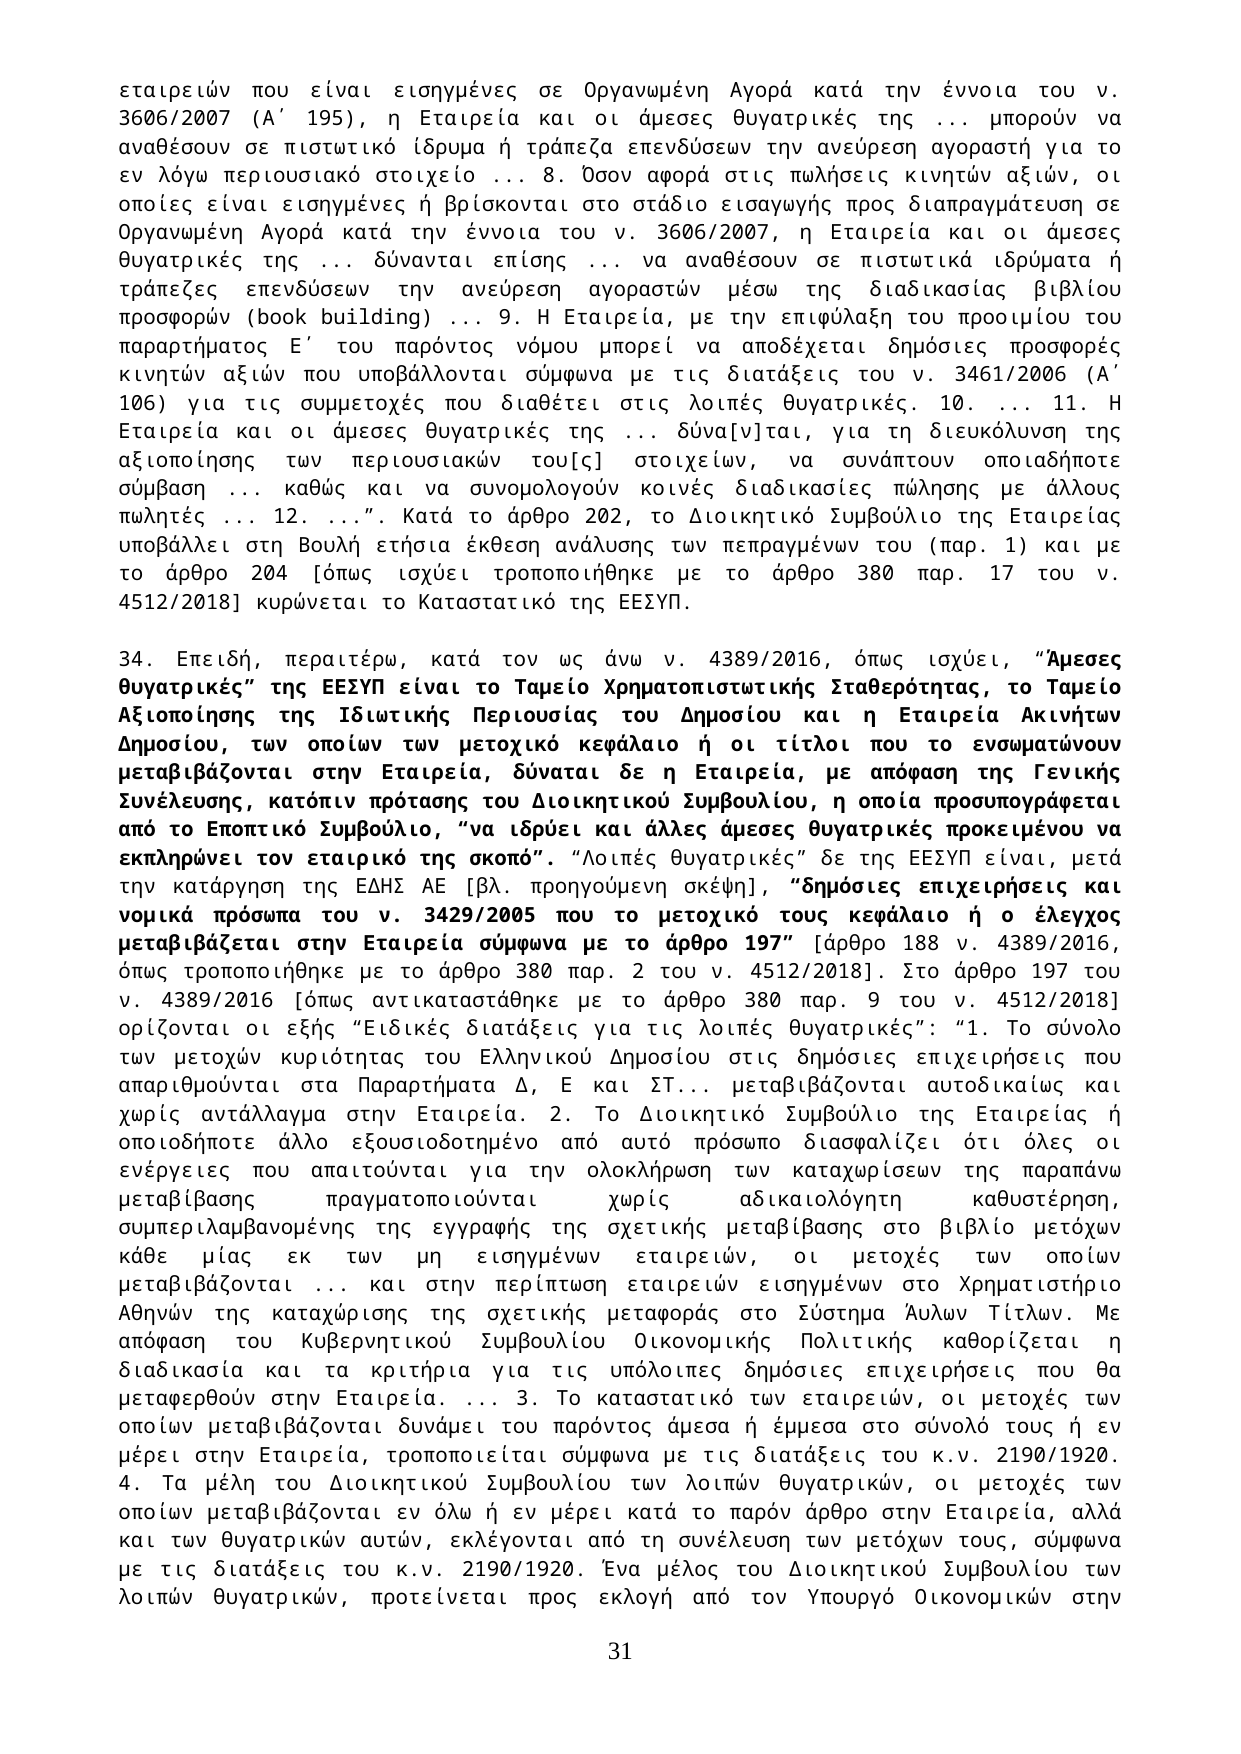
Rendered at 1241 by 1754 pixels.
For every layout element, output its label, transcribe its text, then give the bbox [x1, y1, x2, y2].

text εταιρειών που είναι εισηγμένες σε Οργανωμένη Αγορά κατά την έννοια του ν. 3606/2007 (Α΄ 195), η Εταιρεία και οι άμεσες θυγατρικές της ... μπορούν να αναθέσουν σε πιστωτικό ίδρυμα ή τράπεζα επενδύσεων την ανεύρεση αγοραστή για το εν λόγω περιουσιακό στοιχείο ... 8. Όσον αφορά στις πωλήσεις κινητών αξιών, οι οποίες είναι εισηγμένες ή βρίσκονται στο στάδιο εισαγωγής προς διαπραγμάτευση σε Οργανωμένη Αγορά κατά την έννοια του ν. 3606/2007, η Εταιρεία και οι άμεσες θυγατρικές της ... δύνανται επίσης ... να αναθέσουν σε πιστωτικά ιδρύματα ή τράπεζες επενδύσεων την ανεύρεση αγοραστών μέσω της διαδικασίας βιβλίου προσφορών (book building) ... 9. Η Εταιρεία, με την επιφύλαξη του προοιμίου του παραρτήματος Ε΄ του παρόντος νόμου μπορεί να αποδέχεται δημόσιες προσφορές κινητών αξιών που υποβάλλονται σύμφωνα με τις διατάξεις του ν. 3461/2006 (Α΄ 106) για τις συμμετοχές που διαθέτει στις λοιπές θυγατρικές. 10. ... 11. H Εταιρεία και οι άμεσες θυγατρικές της ... δύνα[ν]ται, για τη διευκόλυνση της αξιοποίησης των περιουσιακών του[ς] στοιχείων, να συνάπτουν οποιαδήποτε σύμβαση ... καθώς και να συνομολογούν κοινές διαδικασίες πώλησης με άλλους πωλητές ... 12. ...”. Κατά το άρθρο 202, το Διοικητικό Συμβούλιο της Εταιρείας υποβάλλει στη Βουλή ετήσια έκθεση ανάλυσης των πεπραγμένων του (παρ. 1) και με το άρθρο 204 [όπως ισχύει τροποποιήθηκε με το άρθρο 380 παρ. 17 του ν. 4512/2018] κυρώνεται το Καταστατικό της ΕΕΣΥΠ. [118, 75, 1122, 615]
text 34. Επειδή, περαιτέρω, κατά τον ως άνω ν. 4389/2016, όπως ισχύει, “Άμεσες θυγατρικές” της ΕΕΣΥΠ είναι το Ταμείο Χρηματοπιστωτικής Σταθερότητας, το Ταμείο Αξιοποίησης της Ιδιωτικής Περιουσίας του Δημοσίου και η Εταιρεία Ακινήτων Δημοσίου, των οποίων των μετοχικό κεφάλαιο ή οι τίτλοι που το ενσωματώνουν μεταβιβάζονται στην Εταιρεία, δύναται δε η Εταιρεία, με απόφαση της Γενικής Συνέλευσης, κατόπιν πρότασης του Διοικητικού Συμβουλίου, η οποία προσυπογράφεται από το Εποπτικό Συμβούλιο, “να ιδρύει και άλλες άμεσες θυγατρικές προκειμένου να εκπληρώνει τον εταιρικό της σκοπό”. “Λοιπές θυγατρικές” δε της ΕΕΣΥΠ είναι, μετά την κατάργηση της ΕΔΗΣ ΑΕ [βλ. προηγούμενη σκέψη], “δημόσιες επιχειρήσεις και νομικά πρόσωπα του ν. 3429/2005 που το μετοχικό τους κεφάλαιο ή ο έλεγχος μεταβιβάζεται στην Εταιρεία σύμφωνα με το άρθρο 197” [άρθρο 188 ν. 4389/2016, όπως τροποποιήθηκε με το άρθρο 380 παρ. 2 του ν. 4512/2018]. Στο άρθρο 197 του ν. 4389/2016 [όπως αντικαταστάθηκε με το άρθρο 380 παρ. 9 του ν. 4512/2018] ορίζονται οι εξής “Ειδικές διατάξεις για τις λοιπές θυγατρικές”: “1. Το σύνολο των μετοχών κυριότητας του Ελληνικού Δημοσίου στις δημόσιες επιχειρήσεις που απαριθμούνται στα Παραρτήματα Δ, Ε και ΣΤ... μεταβιβάζονται αυτοδικαίως και χωρίς αντάλλαγμα στην Εταιρεία. 2. Το Διοικητικό Συμβούλιο της Εταιρείας ή οποιοδήποτε άλλο εξουσιοδοτημένο από αυτό πρόσωπο διασφαλίζει ότι όλες οι ενέργειες που απαιτούνται για την ολοκλήρωση των καταχωρίσεων της παραπάνω μεταβίβασης πραγματοποιούνται χωρίς αδικαιολόγητη καθυστέρηση, συμπεριλαμβανομένης της εγγραφής της σχετικής μεταβίβασης στο βιβλίο μετόχων κάθε μίας εκ των μη εισηγμένων εταιρειών, οι μετοχές των οποίων μεταβιβάζονται ... και στην περίπτωση εταιρειών εισηγμένων στο Χρηματιστήριο Αθηνών της καταχώρισης της σχετικής μεταφοράς στο Σύστημα Άυλων Τίτλων. Με απόφαση του Κυβερνητικού Συμβουλίου Οικονομικής Πολιτικής καθορίζεται η διαδικασία και τα κριτήρια για τις υπόλοιπες δημόσιες επιχειρήσεις που θα μεταφερθούν στην Εταιρεία. ... 3. Το καταστατικό των εταιρειών, οι μετοχές των οποίων μεταβιβάζονται δυνάμει του παρόντος άμεσα ή έμμεσα στο σύνολό τους ή εν μέρει στην Εταιρεία, τροποποιείται σύμφωνα με τις διατάξεις του κ.ν. 2190/1920. 4. Τα μέλη του Διοικητικού Συμβουλίου των λοιπών θυγατρικών, οι μετοχές των οποίων μεταβιβάζονται εν όλω ή εν μέρει κατά το παρόν άρθρο στην Εταιρεία, αλλά και των θυγατρικών αυτών, εκλέγονται από τη συνέλευση των μετόχων τους, σύμφωνα με τις διατάξεις του κ.ν. 2190/1920. Ένα μέλος του Διοικητικού Συμβουλίου των λοιπών θυγατρικών, προτείνεται προς εκλογή από τον Υπουργό Οικονομικών στην [118, 644, 1122, 1611]
